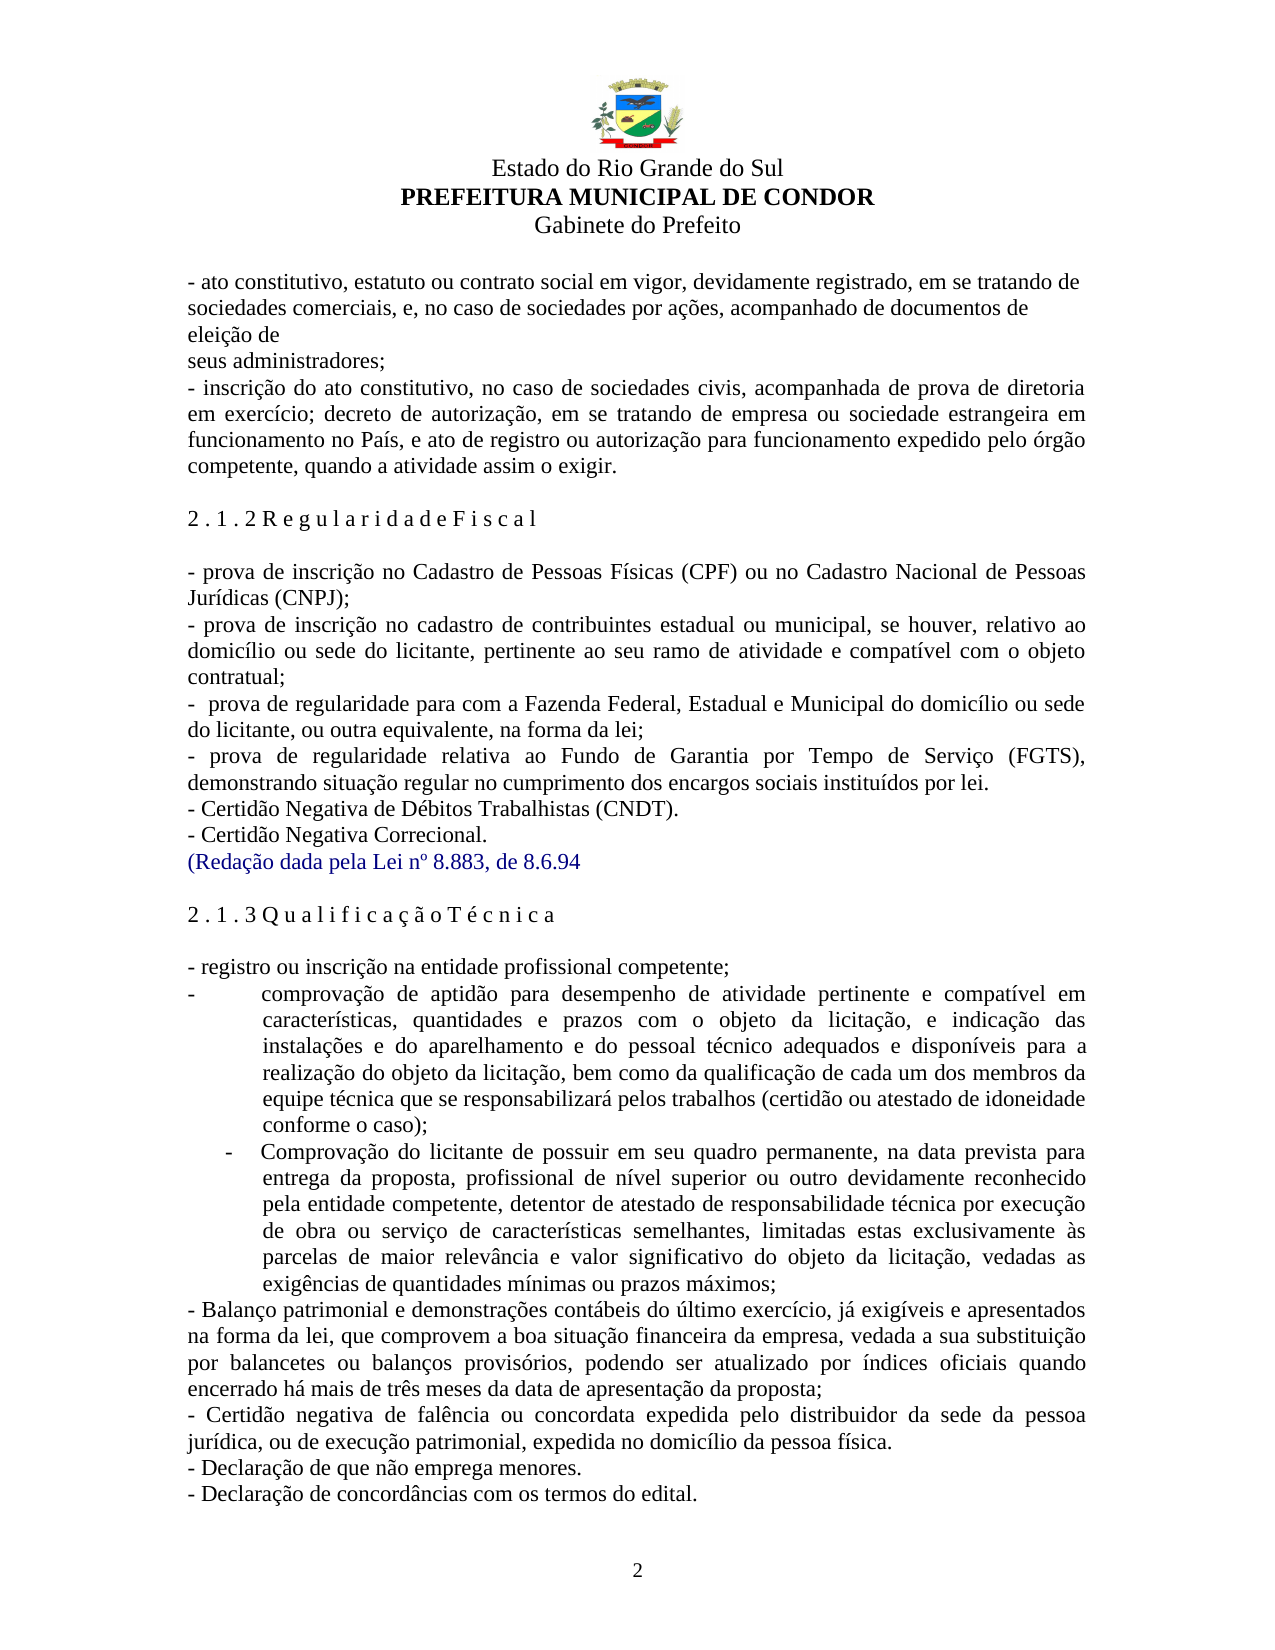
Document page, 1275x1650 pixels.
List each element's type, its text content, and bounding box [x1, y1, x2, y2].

text - prova de inscrição no cadastro de contribuintes estadual ou municipal, se houver, relativo ao domicílio ou sede do licitante, pertinente ao seu ramo de atividade e compatível com o objeto contratual; [187, 611, 1087, 690]
text - prova de regularidade relativa ao Fundo de Garantia por Tempo de Serviço (FGTS), demonstrando situação regular no cumprimento dos encargos sociais instituídos por lei. [187, 742, 1087, 795]
text - Declaração de concordâncias com os termos do edital. [187, 1480, 1087, 1507]
text seus administradores; [187, 347, 1087, 373]
text (Redação dada pela Lei nº 8.883, de 8.6.94 [187, 848, 1087, 874]
text - inscrição do ato constitutivo, no caso de sociedades civis, acompanhada de prova de diretoria em exercício; decreto de autorização, em se tratando de empresa ou sociedade estrangeira em funcionamento no País, e ato de registro ou autorização para funcionamento expedido pelo órgão competente, quando a atividade assim o exigir. [187, 373, 1087, 479]
text - Certidão Negativa de Débitos Trabalhistas (CNDT). [187, 795, 1087, 822]
list comprovação de aptidão para desempenho de atividade pertinente e compatível em características, quantidades e prazos com o objeto da licitação, e indicação das instalações e do aparelhamento e do pessoal técnico adequados e disponíveis para a realização do objeto da licitação, bem como da qualificação de cada um dos membros da equipe técnica que se responsabilizará pelos trabalhos (certidão ou atestado de idoneidade conforme o caso); [187, 980, 1087, 1138]
text - registro ou inscrição na entidade profissional competente; [187, 953, 1087, 980]
text - prova de inscrição no Cadastro de Pessoas Físicas (CPF) ou no Cadastro Nacional de Pessoas Jurídicas (CNPJ); [187, 558, 1087, 611]
text - ato constitutivo, estatuto ou contrato social em vigor, devidamente registrado, em se tratando de sociedades comerciais, e, no caso de sociedades por ações, acompanhado de documentos de eleição de [187, 268, 1087, 347]
text - prova de regularidade para com a Fazenda Federal, Estadual e Municipal do domicílio ou sede do licitante, ou outra equivalente, na forma da lei; [187, 690, 1087, 742]
text - Declaração de que não emprega menores. [187, 1454, 1087, 1480]
list Comprovação do licitante de possuir em seu quadro permanente, na data prevista para entrega da proposta, profissional de nível superior ou outro devidamente reconhecido pela entidade competente, detentor de atestado de responsabilidade técnica por execução de obra ou serviço de características semelhantes, limitadas estas exclusivamente às parcelas de maior relevância e valor significativo do objeto da licitação, vedadas as exigências de quantidades mínimas ou prazos máximos; [225, 1138, 1087, 1296]
picture [590, 75, 685, 153]
text - Certidão negativa de falência ou concordata expedida pelo distribuidor da sede da pessoa jurídica, ou de execução patrimonial, expedida no domicílio da pessoa física. [187, 1401, 1087, 1454]
text - Balanço patrimonial e demonstrações contábeis do último exercício, já exigíveis e apresentados na forma da lei, que comprovem a boa situação financeira da empresa, vedada a sua substituição por balancetes ou balanços provisórios, podendo ser atualizado por índices oficiais quando encerrado há mais de três meses da data de apresentação da proposta; [187, 1296, 1087, 1401]
text 2 . 1 . 3 Q u a l i f i c a ç ã o T é c n i c a [187, 901, 1087, 927]
text 2 . 1 . 2 R e g u l a r i d a d e F i s c a l [187, 505, 1087, 532]
text - Certidão Negativa Correcional. [187, 822, 1087, 848]
